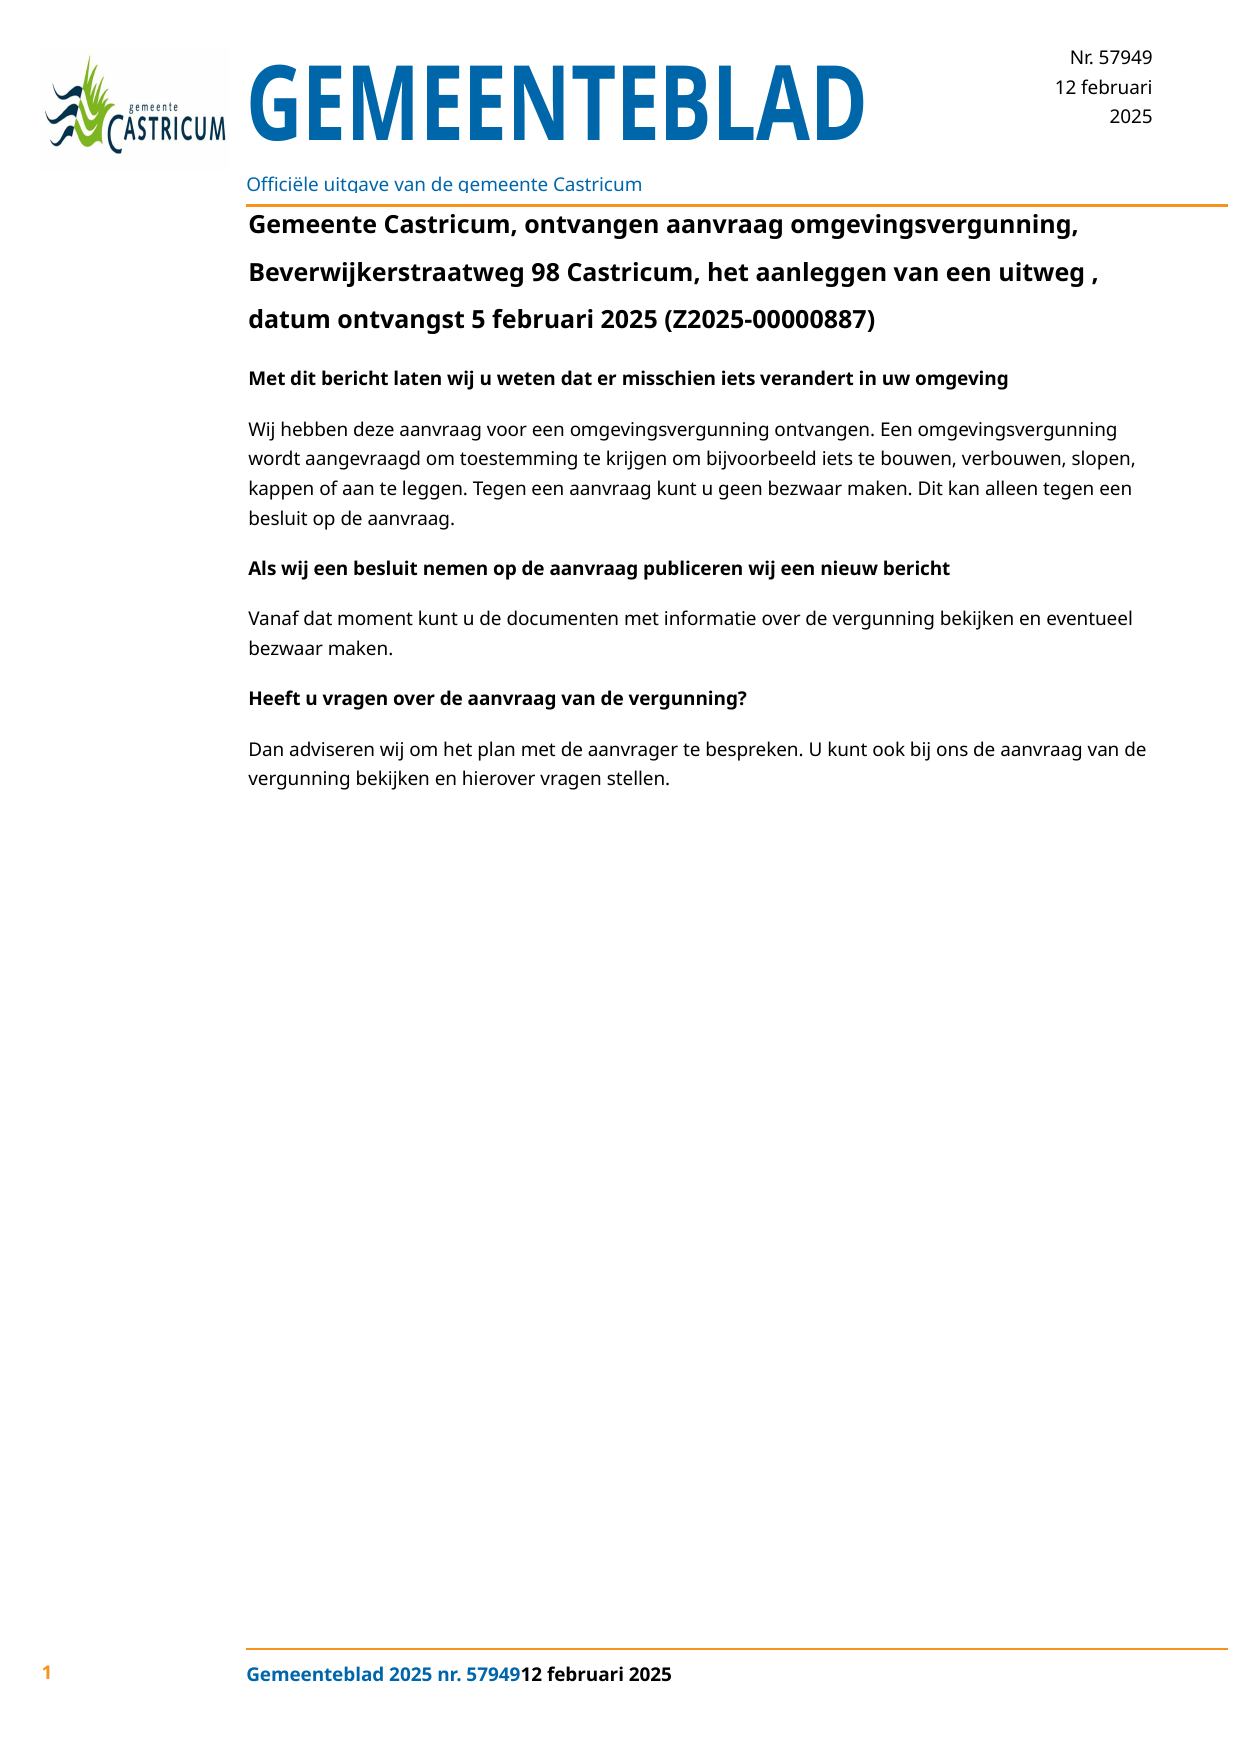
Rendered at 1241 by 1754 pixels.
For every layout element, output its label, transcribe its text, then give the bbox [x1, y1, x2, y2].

text Heeft u vragen over de aanvraag van de vergunning? [248, 686, 1152, 711]
text Wij hebben deze aanvraag voor een omgevingsvergunning ontvangen. Een omgevingsvergunning wordt aangevraagd om toestemming te krijgen om bijvoorbeeld iets te bouwen, verbouwen, slopen, kappen of aan te leggen. Tegen een aanvraag kunt u geen bezwaar maken. Dit kan alleen tegen een besluit op de aanvraag. [248, 416, 1152, 530]
text Als wij een besluit nemen op de aanvraag publiceren wij een nieuw bericht [248, 555, 1152, 581]
text Met dit bericht laten wij u weten dat er misschien iets verandert in uw omgeving [248, 366, 1152, 391]
text Gemeente Castricum, ontvangen aanvraag omgevingsvergunning, Beverwijkerstraatweg 98 Castricum, het aanleggen van een uitweg , datum ontvangst 5 februari 2025 (Z2025-00000887) [248, 207, 1152, 336]
text Vanaf dat moment kunt u de documenten met informatie over de vergunning bekijken en eventueel bezwaar maken. [248, 606, 1152, 661]
picture [41, 47, 231, 172]
text Dan adviseren wij om het plan met de aanvrager te bespreken. U kunt ook bij ons de aanvraag van de vergunning bekijken en hierover vragen stellen. [248, 736, 1152, 791]
